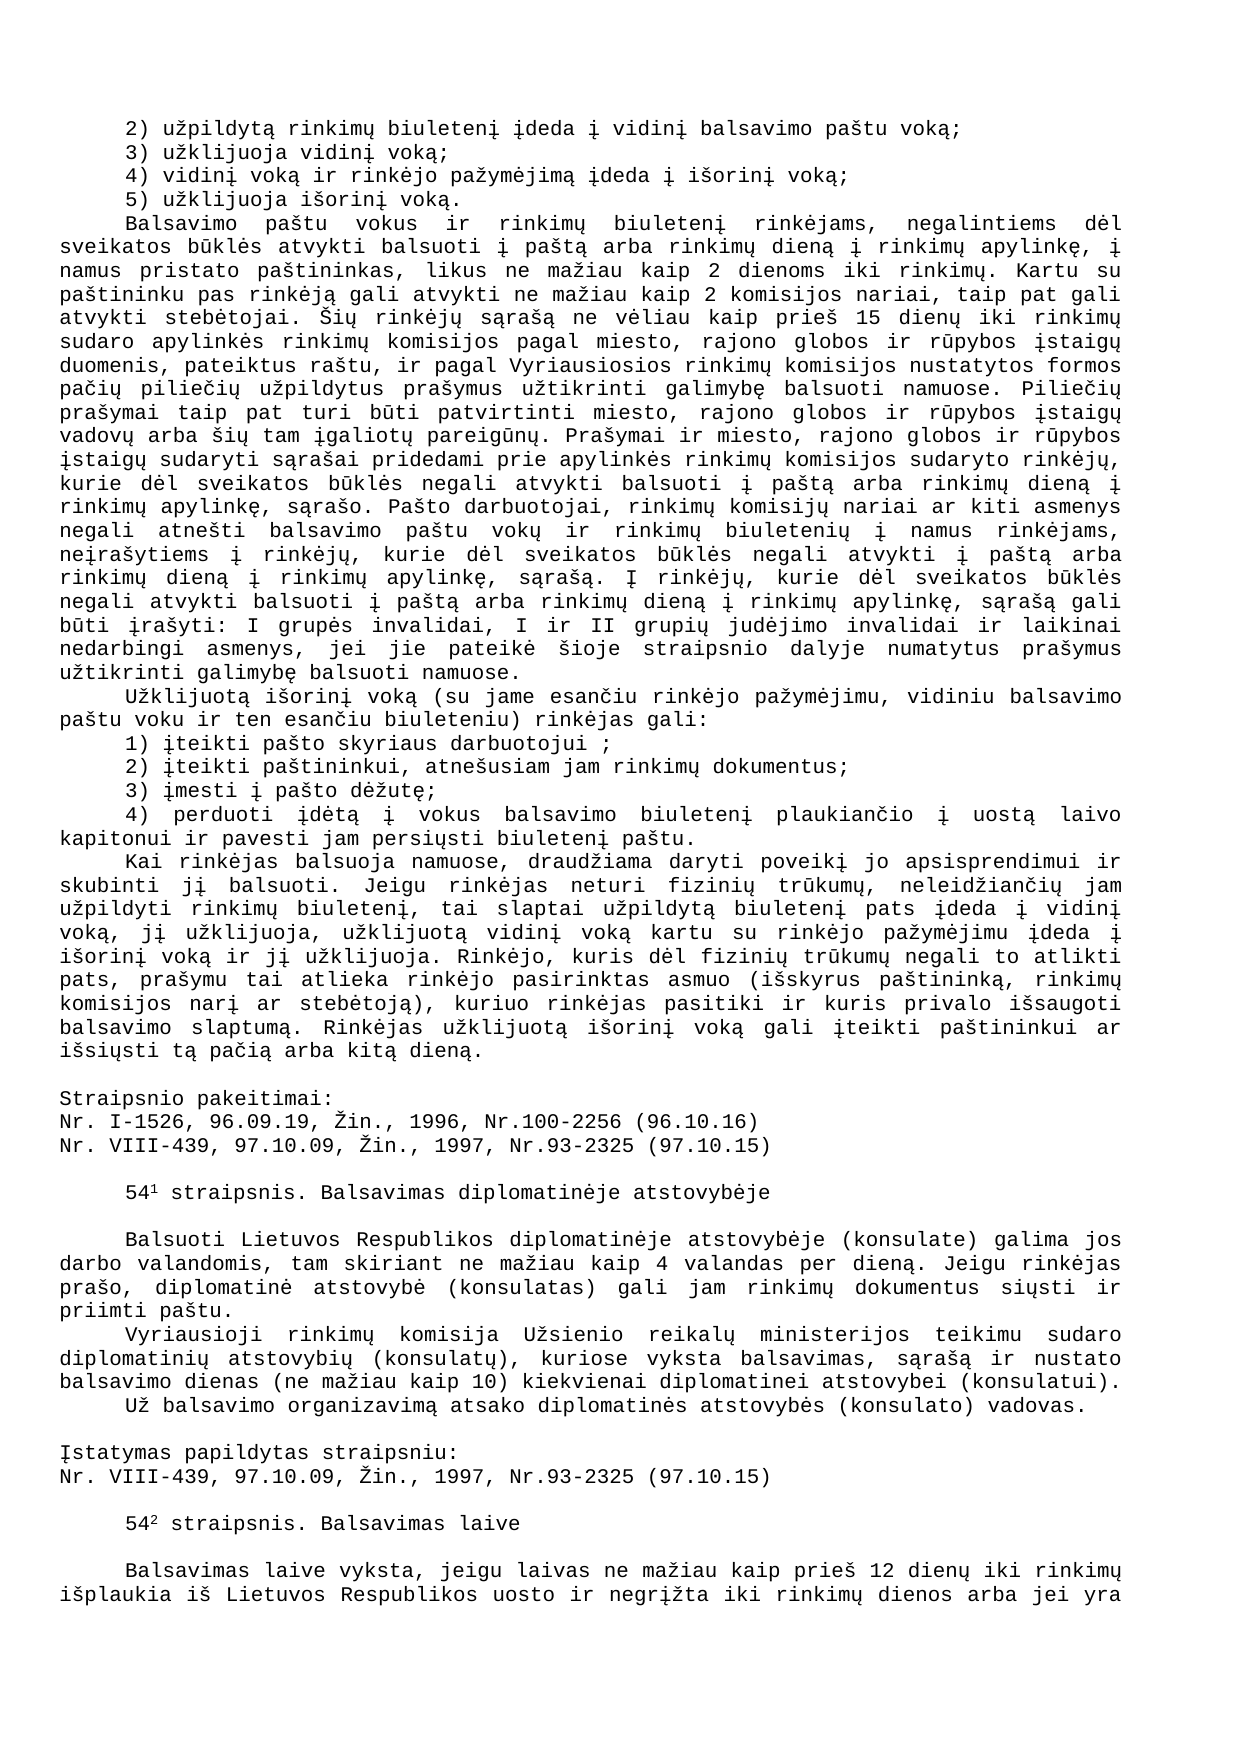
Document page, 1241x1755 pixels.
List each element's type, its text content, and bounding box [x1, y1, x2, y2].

text Įstatymas papildytas straipsniu: [59, 1442, 1122, 1466]
text Balsuoti Lietuvos Respublikos diplomatinėje atstovybėje (konsulate) galima jos darbo valandomis, tam skiriant ne mažiau kaip 4 valandas per dieną. Jeigu rinkėjas prašo, diplomatinė atstovybė (konsulatas) gali jam rinkimų dokumentus siųsti ir priimti paštu. [59, 1229, 1122, 1324]
text Straipsnio pakeitimai: [59, 1088, 1122, 1111]
text 2) įteikti paštininkui, atnešusiam jam rinkimų dokumentus; [59, 757, 1122, 780]
text Nr. I-1526, 96.09.19, Žin., 1996, Nr.100-2256 (96.10.16) [59, 1111, 1122, 1135]
text Nr. VIII-439, 97.10.09, Žin., 1997, Nr.93-2325 (97.10.15) [59, 1466, 1122, 1489]
text Vyriausioji rinkimų komisija Užsienio reikalų ministerijos teikimu sudaro diplomatinių atstovybių (konsulatų), kuriose vyksta balsavimas, sąrašą ir nustato balsavimo dienas (ne mažiau kaip 10) kiekvienai diplomatinei atstovybei (konsulatui). [59, 1324, 1122, 1395]
text Kai rinkėjas balsuoja namuose, draudžiama daryti poveikį jo apsisprendimui ir skubinti jį balsuoti. Jeigu rinkėjas neturi fizinių trūkumų, neleidžiančių jam užpildyti rinkimų biuletenį, tai slaptai užpildytą biuletenį pats įdeda į vidinį voką, jį užklijuoja, užklijuotą vidinį voką kartu su rinkėjo pažymėjimu įdeda į išorinį voką ir jį užklijuoja. Rinkėjo, kuris dėl fizinių trūkumų negali to atlikti pats, prašymu tai atlieka rinkėjo pasirinktas asmuo (išskyrus paštininką, rinkimų komisijos narį ar stebėtoją), kuriuo rinkėjas pasitiki ir kuris privalo išsaugoti balsavimo slaptumą. Rinkėjas užklijuotą išorinį voką gali įteikti paštininkui ar išsiųsti tą pačią arba kitą dieną. [59, 851, 1122, 1064]
text Balsavimas laive vyksta, jeigu laivas ne mažiau kaip prieš 12 dienų iki rinkimų išplaukia iš Lietuvos Respublikos uosto ir negrįžta iki rinkimų dienos arba jei yra [59, 1561, 1122, 1608]
text Užklijuotą išorinį voką (su jame esančiu rinkėjo pažymėjimu, vidiniu balsavimo paštu voku ir ten esančiu biuleteniu) rinkėjas gali: [59, 686, 1122, 733]
text 4) vidinį voką ir rinkėjo pažymėjimą įdeda į išorinį voką; [59, 165, 1122, 189]
text 3) užklijuoja vidinį voką; [59, 142, 1122, 165]
text 2) užpildytą rinkimų biuletenį įdeda į vidinį balsavimo paštu voką; [59, 118, 1122, 142]
text Balsavimo paštu vokus ir rinkimų biuletenį rinkėjams, negalintiems dėl sveikatos būklės atvykti balsuoti į paštą arba rinkimų dieną į rinkimų apylinkę, į namus pristato paštininkas, likus ne mažiau kaip 2 dienoms iki rinkimų. Kartu su paštininku pas rinkėją gali atvykti ne mažiau kaip 2 komisijos nariai, taip pat gali atvykti stebėtojai. Šių rinkėjų sąrašą ne vėliau kaip prieš 15 dienų iki rinkimų sudaro apylinkės rinkimų komisijos pagal miesto, rajono globos ir rūpybos įstaigų duomenis, pateiktus raštu, ir pagal Vyriausiosios rinkimų komisijos nustatytos formos pačių piliečių užpildytus prašymus užtikrinti galimybę balsuoti namuose. Piliečių prašymai taip pat turi būti patvirtinti miesto, rajono globos ir rūpybos įstaigų vadovų arba šių tam įgaliotų pareigūnų. Prašymai ir miesto, rajono globos ir rūpybos įstaigų sudaryti sąrašai pridedami prie apylinkės rinkimų komisijos sudaryto rinkėjų, kurie dėl sveikatos būklės negali atvykti balsuoti į paštą arba rinkimų dieną į rinkimų apylinkę, sąrašo. Pašto darbuotojai, rinkimų komisijų nariai ar kiti asmenys negali atnešti balsavimo paštu vokų ir rinkimų biuletenių į namus rinkėjams, neįrašytiems į rinkėjų, kurie dėl sveikatos būklės negali atvykti į paštą arba rinkimų dieną į rinkimų apylinkę, sąrašą. Į rinkėjų, kurie dėl sveikatos būklės negali atvykti balsuoti į paštą arba rinkimų dieną į rinkimų apylinkę, sąrašą gali būti įrašyti: I grupės invalidai, I ir II grupių judėjimo invalidai ir laikinai nedarbingi asmenys, jei jie pateikė šioje straipsnio dalyje numatytus prašymus užtikrinti galimybę balsuoti namuose. [59, 213, 1122, 686]
text 542 straipsnis. Balsavimas laive [59, 1513, 1122, 1537]
text 4) perduoti įdėtą į vokus balsavimo biuletenį plaukiančio į uostą laivo kapitonui ir pavesti jam persiųsti biuletenį paštu. [59, 804, 1122, 851]
text Už balsavimo organizavimą atsako diplomatinės atstovybės (konsulato) vadovas. [59, 1395, 1122, 1419]
text 3) įmesti į pašto dėžutę; [59, 780, 1122, 804]
text 1) įteikti pašto skyriaus darbuotojui ; [59, 733, 1122, 757]
text 5) užklijuoja išorinį voką. [59, 189, 1122, 213]
text 541 straipsnis. Balsavimas diplomatinėje atstovybėje [59, 1182, 1122, 1206]
text Nr. VIII-439, 97.10.09, Žin., 1997, Nr.93-2325 (97.10.15) [59, 1135, 1122, 1158]
